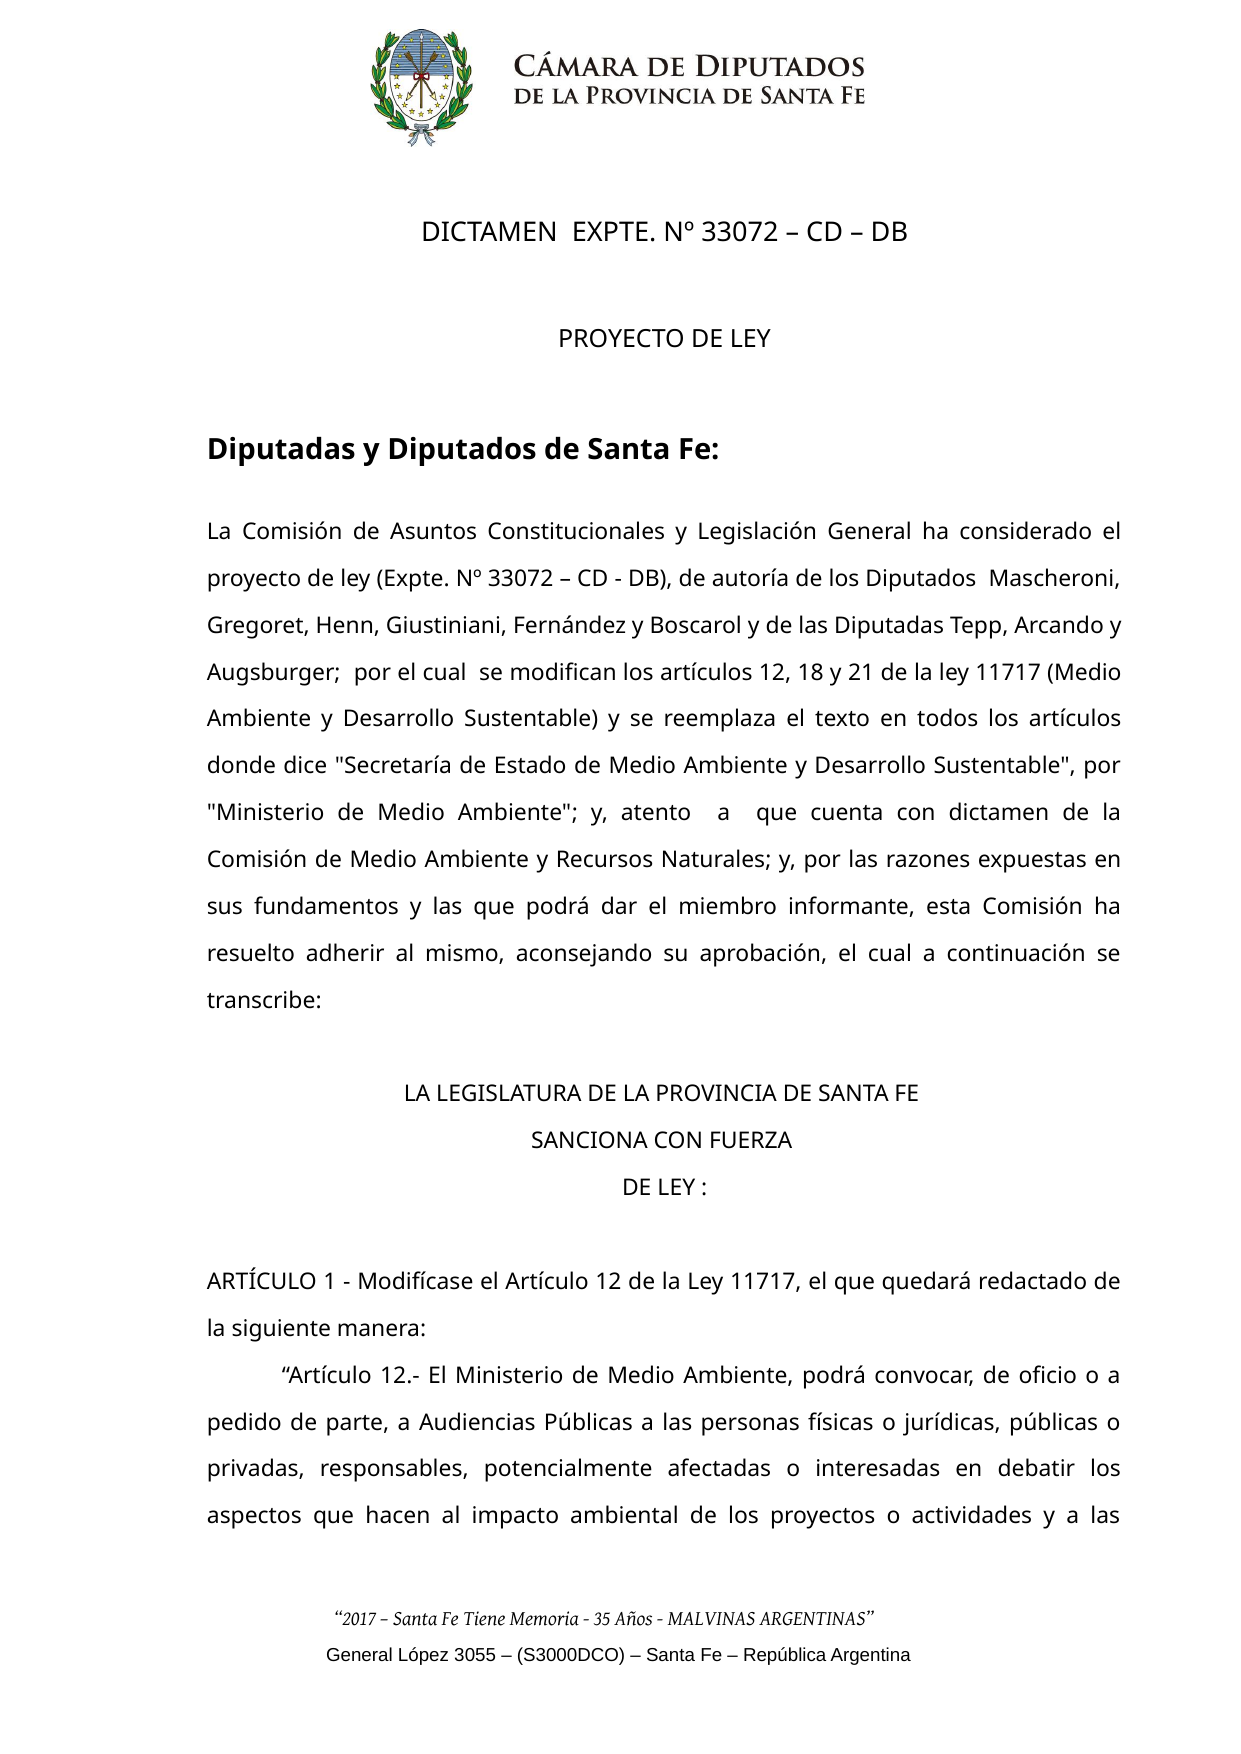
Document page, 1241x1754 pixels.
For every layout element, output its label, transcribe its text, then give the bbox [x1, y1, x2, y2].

text La Comisión de Asuntos Constitucionales y Legislación General ha considerado el proyecto de ley (Expte. Nº 33072 – CD - DB), de autoría de los Diputados Mascheroni, Gregoret, Henn, Giustiniani, Fernández y Boscarol y de las Diputadas Tepp, Arcando y Augsburger; por el cual se modifican los artículos 12, 18 y 21 de la ley 11717 (Medio Ambiente y Desarrollo Sustentable) y se reemplaza el texto en todos los artículos donde dice "Secretaría de Estado de Medio Ambiente y Desarrollo Sustentable", por "Ministerio de Medio Ambiente"; y, atento a que cuenta con dictamen de la Comisión de Medio Ambiente y Recursos Naturales; y, por las razones expuestas en sus fundamentos y las que podrá dar el miembro informante, esta Comisión ha resuelto adherir al mismo, aconsejando su aprobación, el cual a continuación se transcribe: [207, 515, 1122, 1015]
text “Artículo 12.- El Ministerio de Medio Ambiente, podrá convocar, de oficio o a pedido de parte, a Audiencias Públicas a las personas físicas o jurídicas, públicas o privadas, responsables, potencialmente afectadas o interesadas en debatir los aspectos que hacen al impacto ambiental de los proyectos o actividades y a las [207, 1358, 1122, 1530]
text PROYECTO DE LEY [207, 320, 1122, 354]
text DICTAMEN EXPTE. Nº 33072 – CD – DB [207, 213, 1122, 249]
text DE LEY : [207, 1171, 1122, 1202]
picture [370, 29, 865, 151]
subtitle Diputadas y Diputados de Santa Fe: [207, 428, 1122, 468]
text SANCIONA CON FUERZA [207, 1124, 1122, 1155]
text LA LEGISLATURA DE LA PROVINCIA DE SANTA FE [207, 1077, 1122, 1108]
text ARTÍCULO 1 - Modifícase el Artículo 12 de la Ley 11717, el que quedará redactado de la siguiente manera: [207, 1265, 1122, 1343]
